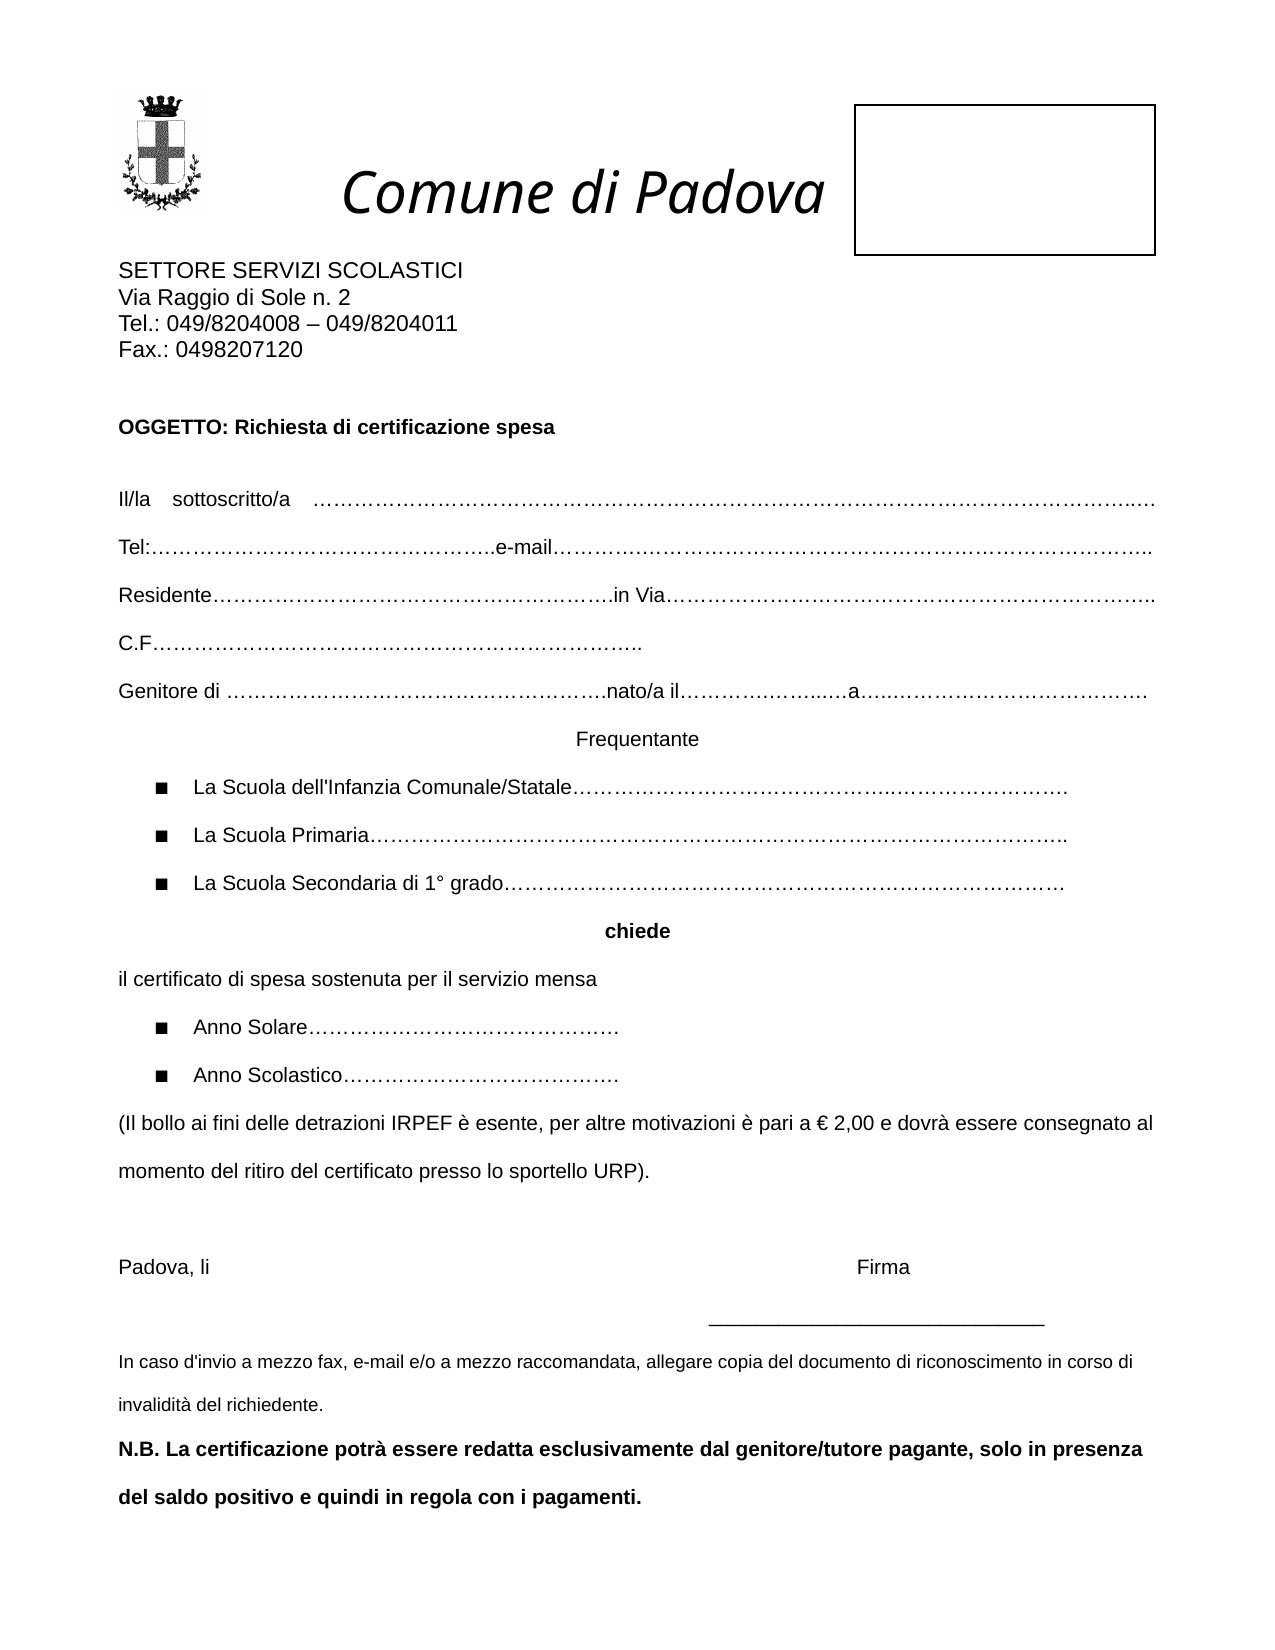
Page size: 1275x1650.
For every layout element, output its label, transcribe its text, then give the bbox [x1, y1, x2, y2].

text Via Raggio di Sole n. 2 [118, 283, 1157, 310]
text Padova, li Firma [118, 1255, 1157, 1279]
text C.F…………………………………………………………….. [118, 631, 1157, 655]
text Genitore di ……………………………………………….nato/a il………….……...…a…..………………………………. [118, 679, 1157, 703]
text Residente………………………………………………….in Via…………………………………………………………….. [118, 583, 1157, 607]
text SETTORE SERVIZI SCOLASTICI [118, 257, 1157, 283]
text Tel.: 049/8204008 – 049/8204011 [118, 310, 1157, 336]
list La Scuola Primaria……………………………………………………………………………………….. [156, 823, 1157, 847]
list La Scuola Secondaria di 1° grado……………………………………………………………………… [156, 871, 1157, 895]
text N.B. La certificazione potrà essere redatta esclusivamente dal genitore/tutore pagante, solo in presenza del saldo positivo e quindi in regola con i pagamenti. [118, 1437, 1157, 1509]
text [856, 106, 1154, 254]
text Il/la sottoscritto/a ………………………………………………………………………………………………………..…Tel:…………………………………………..e-mail………….……………………………………………………………….. [118, 487, 1157, 559]
subtitle OGGETTO: Richiesta di certificazione spesa [118, 415, 1157, 439]
text chiede [118, 919, 1157, 943]
text (Il bollo ai fini delle detrazioni IRPEF è esente, per altre motivazioni è pari a € 2,00 e dovrà essere consegnato al momento del ritiro del certificato presso lo sportello URP). [118, 1111, 1157, 1183]
text Fax.: 0498207120 [118, 336, 1157, 362]
list Anno Solare……………………………………… [156, 1015, 1157, 1039]
list La Scuola dell'Infanzia Comunale/Statale………………………………………..……………………. [156, 774, 1157, 799]
text In caso d'invio a mezzo fax, e-mail e/o a mezzo raccomandata, allegare copia del documento di riconoscimento in corso di invalidità del richiedente. [118, 1351, 1157, 1415]
text Comune di Padova [118, 89, 1157, 231]
list Anno Scolastico…………………………………. [156, 1063, 1157, 1087]
text _____________________________ [118, 1303, 1157, 1327]
text il certificato di spesa sostenuta per il servizio mensa [118, 967, 1157, 991]
text Frequentante [118, 727, 1157, 751]
